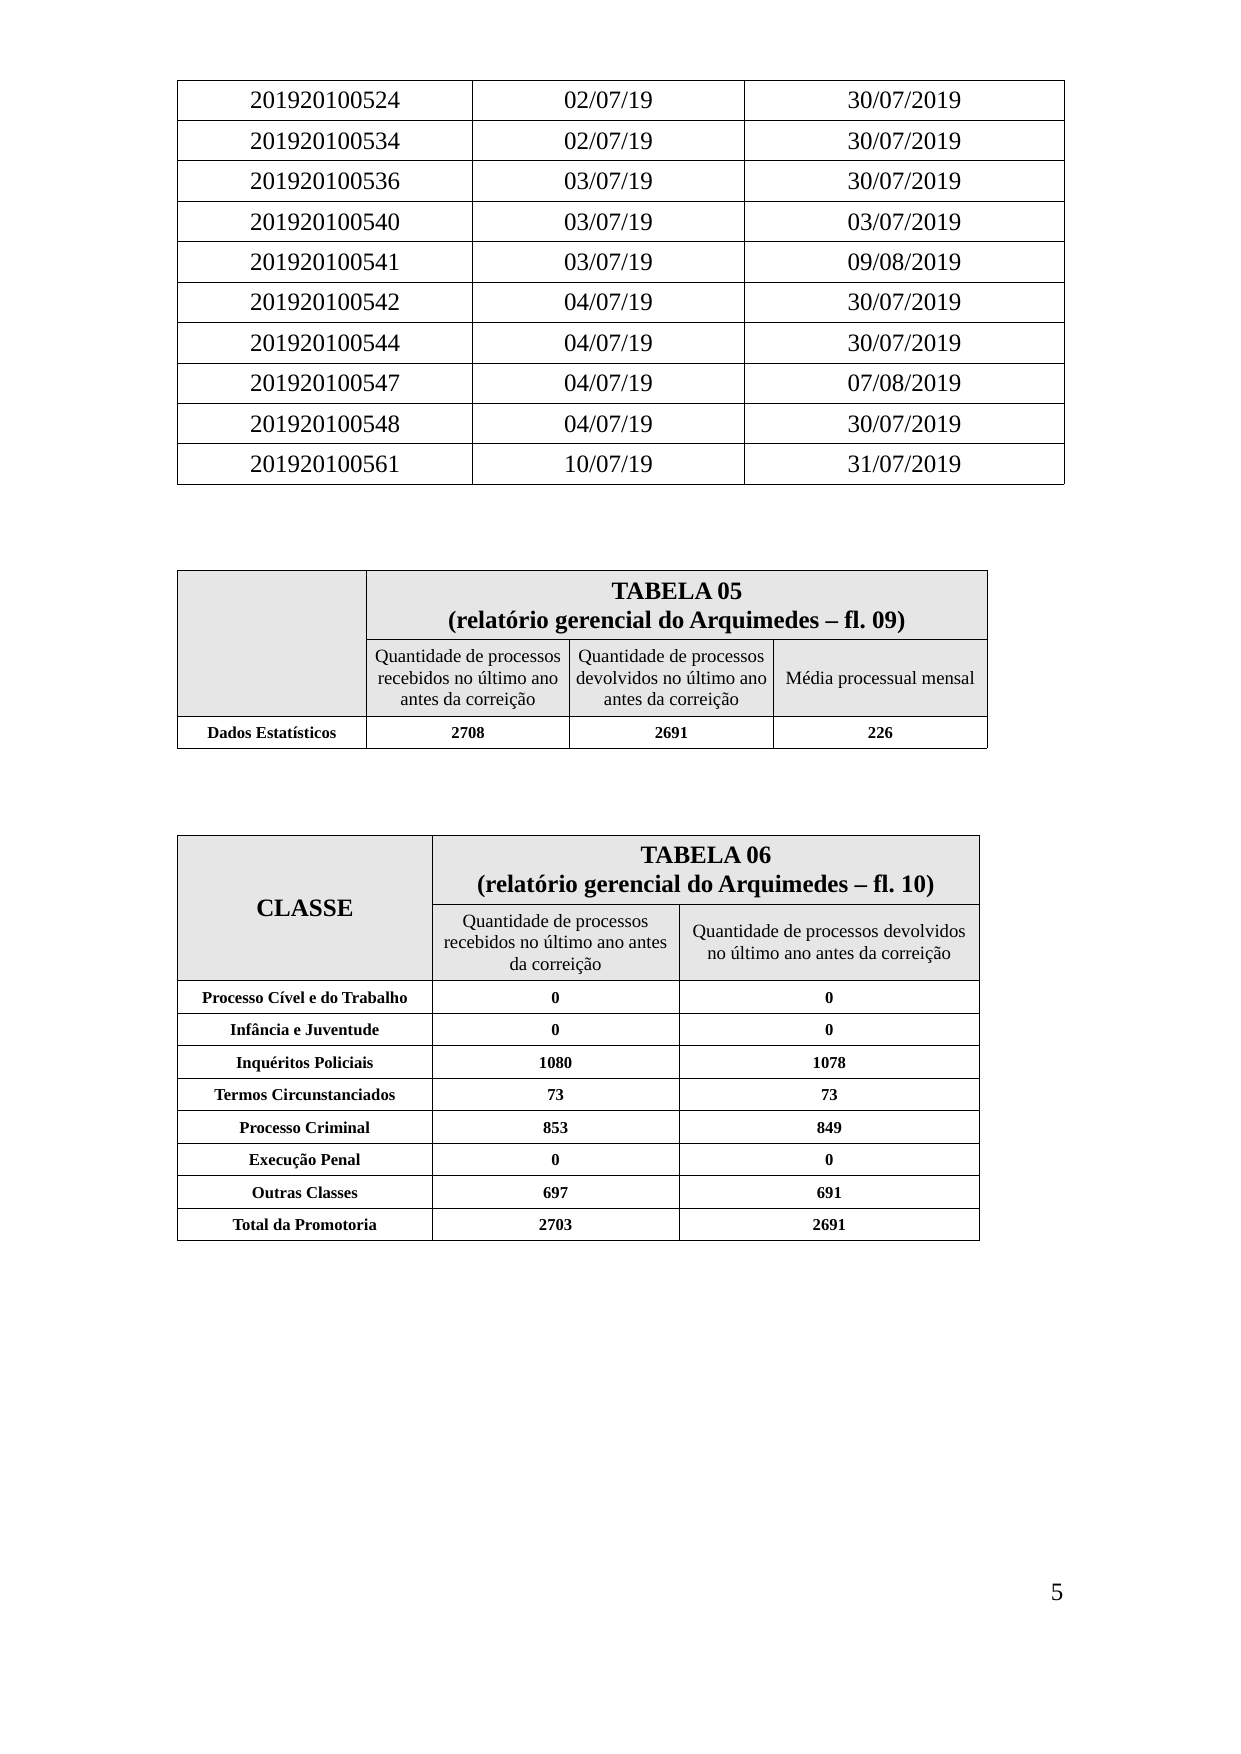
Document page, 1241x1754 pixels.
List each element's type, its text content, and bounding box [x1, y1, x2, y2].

table_cell Quantidade de processos devolvidos no último ano antes da correição [570, 640, 773, 716]
table_cell 30/07/2019 [745, 283, 1064, 322]
table_cell 691 [680, 1176, 979, 1208]
table_cell 2703 [433, 1209, 679, 1240]
table_header [178, 571, 366, 716]
table_cell 1080 [433, 1046, 679, 1078]
table_cell Outras Classes [178, 1176, 432, 1208]
table_cell 10/07/19 [473, 444, 744, 484]
table_cell 226 [774, 717, 987, 748]
table_cell 201920100548 [178, 404, 472, 443]
table_cell 697 [433, 1176, 679, 1208]
table_cell 2691 [680, 1209, 979, 1240]
table_cell 0 [680, 1144, 979, 1175]
table_cell 0 [433, 1014, 679, 1045]
table_header TABELA 05 (relatório gerencial do Arquimedes – fl. 09) [367, 571, 987, 639]
table_cell 04/07/19 [473, 364, 744, 403]
table_cell 30/07/2019 [745, 404, 1064, 443]
table_header TABELA 06 (relatório gerencial do Arquimedes – fl. 10) [433, 836, 979, 904]
table_cell Dados Estatísticos [178, 717, 366, 748]
table_cell 853 [433, 1111, 679, 1143]
table_cell 201920100534 [178, 121, 472, 160]
table_cell 201920100561 [178, 444, 472, 484]
table_cell 09/08/2019 [745, 242, 1064, 282]
table_cell 0 [433, 981, 679, 1013]
table_cell 849 [680, 1111, 979, 1143]
table_cell 201920100541 [178, 242, 472, 282]
table_cell 03/07/19 [473, 202, 744, 241]
table_cell Inquéritos Policiais [178, 1046, 432, 1078]
table_cell Quantidade de processos recebidos no último ano antes da correição [367, 640, 569, 716]
table_cell 02/07/19 [473, 81, 744, 120]
table_cell 73 [433, 1079, 679, 1110]
table_cell 04/07/19 [473, 283, 744, 322]
table_header CLASSE [178, 836, 432, 980]
table_cell 2691 [570, 717, 773, 748]
table_cell 201920100524 [178, 81, 472, 120]
table_cell Total da Promotoria [178, 1209, 432, 1240]
table_cell Infância e Juventude [178, 1014, 432, 1045]
table_cell 30/07/2019 [745, 81, 1064, 120]
table_cell Quantidade de processos devolvidos no último ano antes da correição [680, 905, 979, 980]
table_cell 201920100544 [178, 323, 472, 362]
table_cell Processo Cível e do Trabalho [178, 981, 432, 1013]
table_cell 04/07/19 [473, 404, 744, 443]
table_cell 201920100536 [178, 161, 472, 201]
table_cell 03/07/19 [473, 161, 744, 201]
table_cell 0 [680, 1014, 979, 1045]
table_cell 201920100542 [178, 283, 472, 322]
table_cell 31/07/2019 [745, 444, 1064, 484]
table_cell Execução Penal [178, 1144, 432, 1175]
table_cell 02/07/19 [473, 121, 744, 160]
table_cell 07/08/2019 [745, 364, 1064, 403]
table_cell 03/07/19 [473, 242, 744, 282]
table_cell Processo Criminal [178, 1111, 432, 1143]
table_cell Termos Circunstanciados [178, 1079, 432, 1110]
table_cell Quantidade de processos recebidos no último ano antes da correição [433, 905, 679, 980]
table_cell 201920100540 [178, 202, 472, 241]
table_cell 2708 [367, 717, 569, 748]
table_cell 03/07/2019 [745, 202, 1064, 241]
table_cell 30/07/2019 [745, 161, 1064, 201]
table_cell 04/07/19 [473, 323, 744, 362]
table_cell 30/07/2019 [745, 121, 1064, 160]
table_cell 30/07/2019 [745, 323, 1064, 362]
table_cell 73 [680, 1079, 979, 1110]
table_cell 1078 [680, 1046, 979, 1078]
table_cell 0 [433, 1144, 679, 1175]
table_cell Média processual mensal [774, 640, 987, 716]
table_cell 0 [680, 981, 979, 1013]
table_cell 201920100547 [178, 364, 472, 403]
